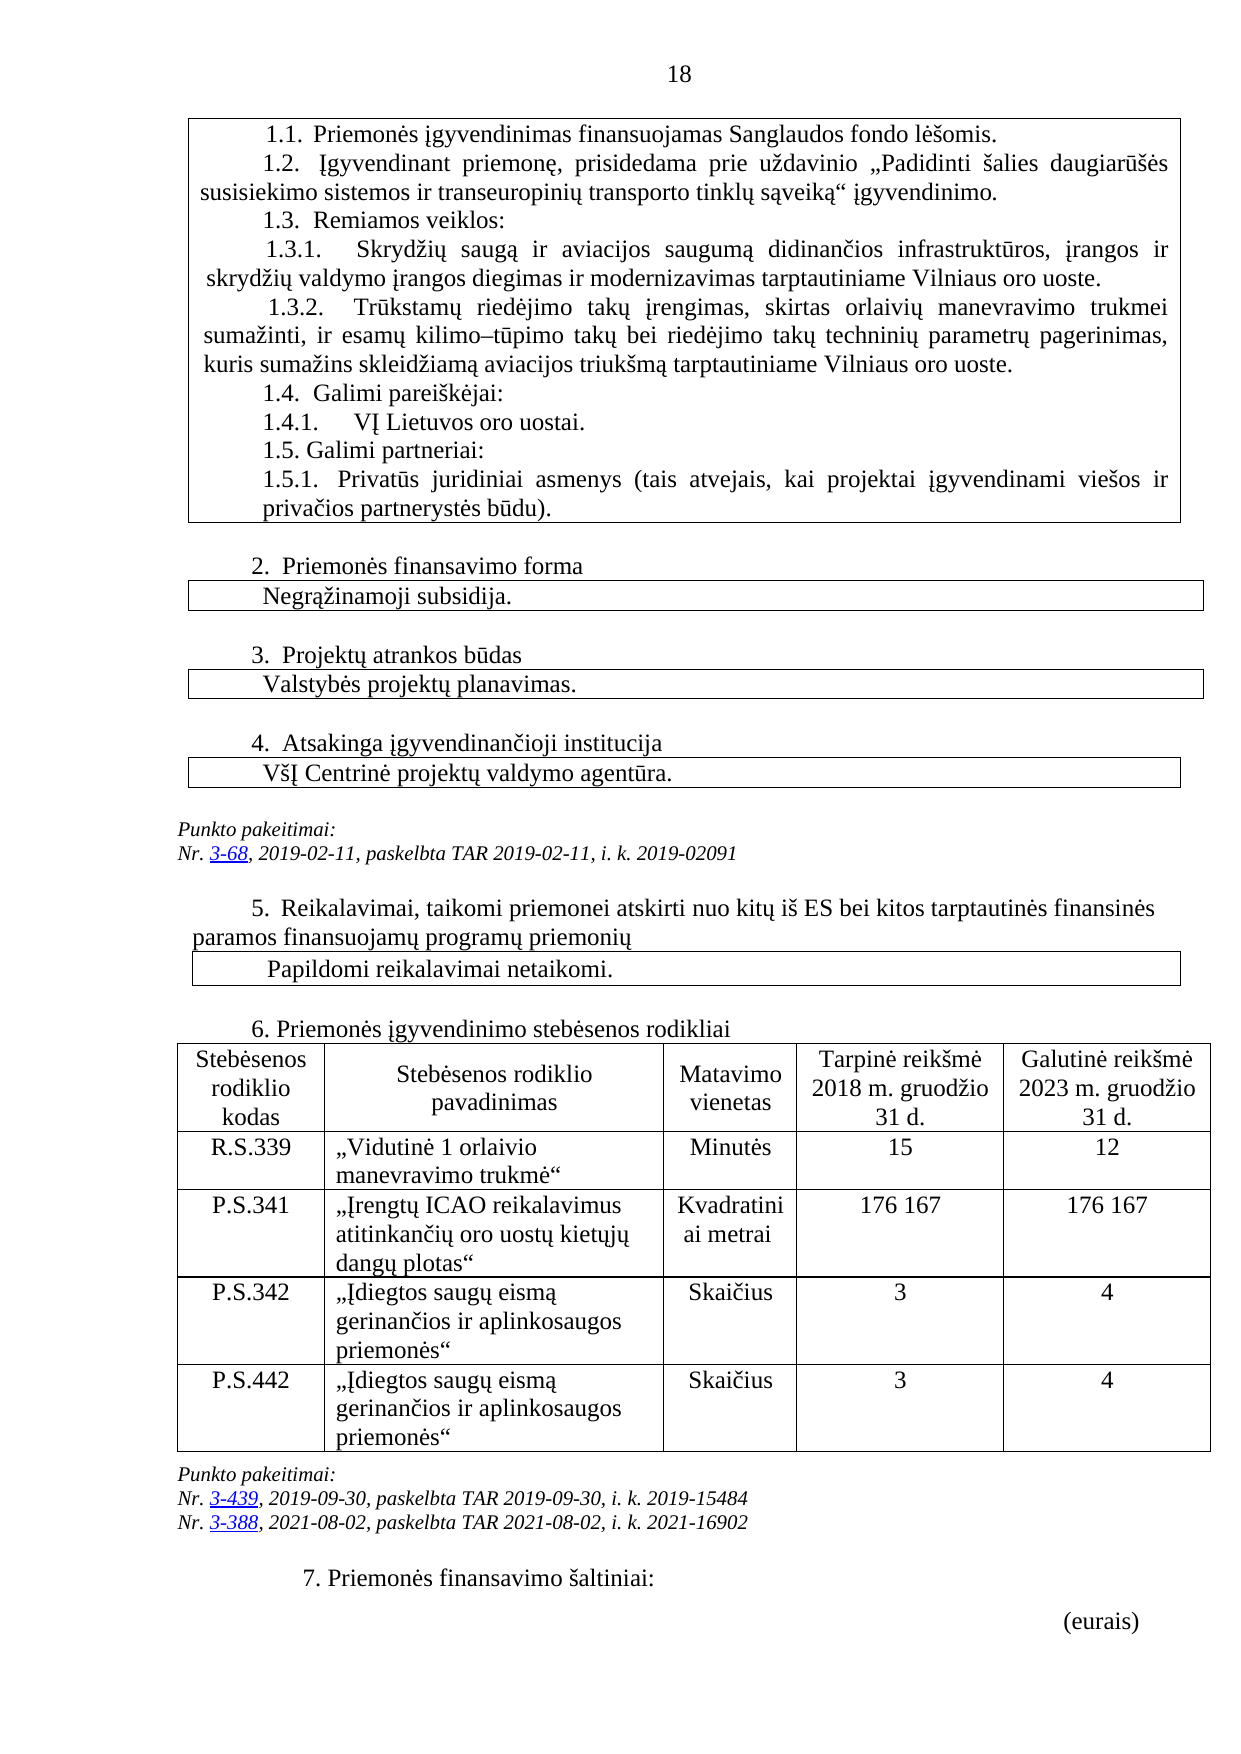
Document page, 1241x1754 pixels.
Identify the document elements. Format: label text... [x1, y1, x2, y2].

table_cell „Įdiegtos saugų eismą gerinančios ir aplinkosaugos priemonės“ [325, 1278, 663, 1364]
table_cell 1.4. Galimi pareiškėjai: 1.4.1. VĮ Lietuvos oro uostai. 1.5. Galimi partneriai: 1.5.1. Privatūs juridiniai asmenys (tais atvejais, kai projektai įgyvendinami viešos ir privačios partnerystės būdu). [189, 378, 1180, 522]
table_header Valstybės projektų planavimas. [189, 670, 1203, 698]
text Nr. 3-439, 2019-09-30, paskelbta TAR 2019-09-30, i. k. 2019-15484 [177, 1486, 1181, 1510]
table_cell Skaičius [664, 1278, 796, 1364]
table_cell 176 167 [797, 1190, 1003, 1276]
table_cell „Vidutinė 1 orlaivio manevravimo trukmė“ [325, 1132, 663, 1189]
table_cell 3 [797, 1278, 1003, 1364]
table_cell Kvadratiniai metrai [664, 1190, 796, 1276]
table_header Matavimo vienetas [664, 1044, 796, 1131]
table_cell 15 [797, 1132, 1003, 1189]
text 4. Atsakinga įgyvendinančioji institucija [251, 728, 1181, 757]
text 3. Projektų atrankos būdas [251, 640, 1181, 668]
text Punkto pakeitimai: [177, 816, 1181, 841]
text 7. Priemonės finansavimo šaltiniai: [302, 1563, 1181, 1591]
table_cell 1.2. Įgyvendinant priemonę, prisidedama prie uždavinio „Padidinti šalies daugiarūšės susisiekimo sistemos ir transeuropinių transporto tinklų sąveiką“ įgyvendinimo. [189, 148, 1180, 205]
table_header Negrąžinamoji subsidija. [189, 581, 1203, 610]
table_header Galutinė reikšmė 2023 m. gruodžio 31 d. [1004, 1044, 1210, 1131]
table_cell „Įdiegtos saugų eismą gerinančios ir aplinkosaugos priemonės“ [325, 1365, 663, 1451]
text 5. Reikalavimai, taikomi priemonei atskirti nuo kitų iš ES bei kitos tarptautinės finansinės paramos finansuojamų programų priemonių [192, 893, 1181, 951]
table_cell P.S.341 [178, 1190, 324, 1276]
text (eurais) [1063, 1606, 1181, 1634]
table_cell P.S.442 [178, 1365, 324, 1451]
text Papildomi reikalavimai netaikomi. [193, 952, 1180, 985]
table_cell 176 167 [1004, 1190, 1210, 1276]
table_header Stebėsenos rodiklio pavadinimas [325, 1044, 663, 1131]
table_cell R.S.339 [178, 1132, 324, 1189]
text 6. Priemonės įgyvendinimo stebėsenos rodikliai [251, 1014, 1181, 1043]
table_cell 3 [797, 1365, 1003, 1451]
table_cell „Įrengtų ICAO reikalavimus atitinkančių oro uostų kietųjų dangų plotas“ [325, 1190, 663, 1276]
table_cell 12 [1004, 1132, 1210, 1189]
text Nr. 3-388, 2021-08-02, paskelbta TAR 2021-08-02, i. k. 2021-16902 [177, 1510, 1181, 1534]
text Punkto pakeitimai: [177, 1462, 1181, 1486]
table_cell 1.3. Remiamos veiklos: 1.3.1. Skrydžių saugą ir aviacijos saugumą didinančios infrastruktūros, įrangos ir skrydžių valdymo įrangos diegimas ir modernizavimas tarptautiniame Vilniaus oro uoste. 1.3.2. Trūkstamų riedėjimo takų įrengimas, skirtas orlaivių manevravimo trukmei sumažinti, ir esamų kilimo–tūpimo takų bei riedėjimo takų techninių parametrų pagerinimas, kuris sumažins skleidžiamą aviacijos triukšmą tarptautiniame Vilniaus oro uoste. [189, 205, 1180, 378]
table_cell 4 [1004, 1365, 1210, 1451]
table_cell P.S.342 [178, 1278, 324, 1364]
table_header Stebėsenos rodiklio kodas [178, 1044, 324, 1131]
table_header VšĮ Centrinė projektų valdymo agentūra. [189, 758, 1180, 787]
table_header 1.1. Priemonės įgyvendinimas finansuojamas Sanglaudos fondo lėšomis. [189, 119, 1180, 148]
table_cell 4 [1004, 1278, 1210, 1364]
text Nr. 3-68, 2019-02-11, paskelbta TAR 2019-02-11, i. k. 2019-02091 [177, 841, 1181, 864]
text 2. Priemonės finansavimo forma [251, 551, 1181, 580]
table_header Tarpinė reikšmė 2018 m. gruodžio 31 d. [797, 1044, 1003, 1131]
table_cell Minutės [664, 1132, 796, 1189]
table_cell Skaičius [664, 1365, 796, 1451]
